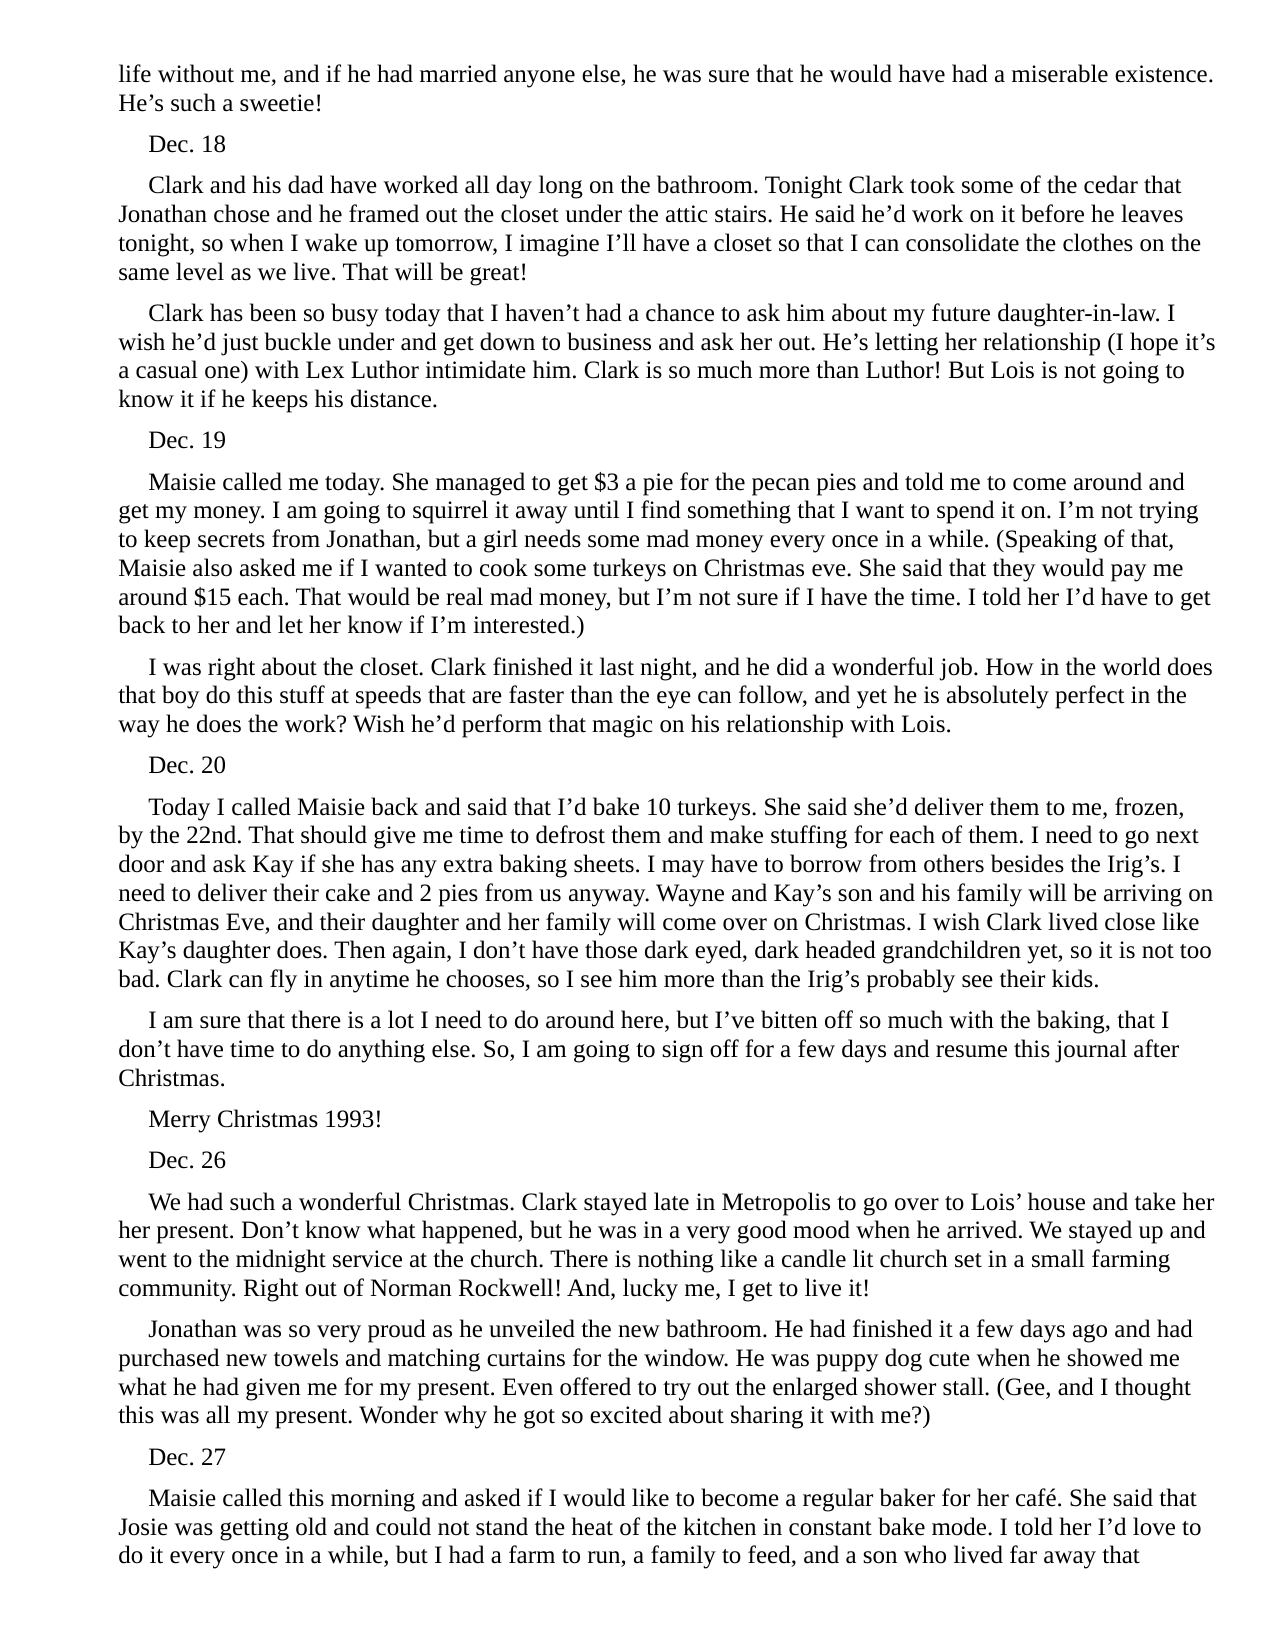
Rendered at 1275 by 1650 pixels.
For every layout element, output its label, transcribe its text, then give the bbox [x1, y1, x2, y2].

text Clark and his dad have worked all day long on the bathroom. Tonight Clark took some of the cedar that Jonathan chose and he framed out the closet under the attic stairs. He said he’d work on it before he leaves tonight, so when I wake up tomorrow, I imagine I’ll have a closet so that I can consolidate the clothes on the same level as we live. That will be great! [118, 170, 1216, 285]
text We had such a wonderful Christmas. Clark stayed late in Metropolis to go over to Lois’ house and take her her present. Don’t know what happened, but he was in a very good mood when he arrived. We stayed up and went to the midnight service at the church. There is nothing like a candle lit church set in a small farming community. Right out of Norman Rockwell! And, lucky me, I get to live it! [118, 1187, 1216, 1302]
text Dec. 26 [118, 1145, 1216, 1174]
text Maisie called me today. She managed to get $3 a pie for the pecan pies and told me to come around and get my money. I am going to squirrel it away until I find something that I want to spend it on. I’m not trying to keep secrets from Jonathan, but a girl needs some mad money every once in a while. (Speaking of that, Maisie also asked me if I wanted to cook some turkeys on Christmas eve. She said that they would pay me around $15 each. That would be real mad money, but I’m not sure if I have the time. I told her I’d have to get back to her and let her know if I’m interested.) [118, 467, 1216, 639]
text Merry Christmas 1993! [118, 1104, 1216, 1133]
text Clark has been so busy today that I haven’t had a chance to ask him about my future daughter-in-law. I wish he’d just buckle under and get down to business and ask her out. He’s letting her relationship (I hope it’s a casual one) with Lex Luthor intimidate him. Clark is so much more than Luthor! But Lois is not going to know it if he keeps his distance. [118, 298, 1216, 413]
text I was right about the closet. Clark finished it last night, and he did a wonderful job. How in the world does that boy do this stuff at speeds that are faster than the eye can follow, and yet he is absolutely perfect in the way he does the work? Wish he’d perform that magic on his relationship with Lois. [118, 652, 1216, 738]
text Maisie called this morning and asked if I would like to become a regular baker for her café. She said that Josie was getting old and could not stand the heat of the kitchen in constant bake mode. I told her I’d love to do it every once in a while, but I had a farm to run, a family to feed, and a son who lived far away that [118, 1483, 1216, 1569]
text Dec. 18 [118, 129, 1216, 158]
text life without me, and if he had married anyone else, he was sure that he would have had a miserable existence. He’s such a sweetie! [118, 59, 1216, 117]
text Today I called Maisie back and said that I’d bake 10 turkeys. She said she’d deliver them to me, frozen, by the 22nd. That should give me time to defrost them and make stuffing for each of them. I need to go next door and ask Kay if she has any extra baking sheets. I may have to borrow from others besides the Irig’s. I need to deliver their cake and 2 pies from us anyway. Wayne and Kay’s son and his family will be arriving on Christmas Eve, and their daughter and her family will come over on Christmas. I wish Clark lived close like Kay’s daughter does. Then again, I don’t have those dark eyed, dark headed grandchildren yet, so it is not too bad. Clark can fly in anytime he chooses, so I see him more than the Irig’s probably see their kids. [118, 792, 1216, 993]
text Dec. 19 [118, 425, 1216, 454]
text Jonathan was so very proud as he unveiled the new bathroom. He had finished it a few days ago and had purchased new towels and matching curtains for the window. He was puppy dog cute when he showed me what he had given me for my present. Even offered to try out the enlarged shower stall. (Gee, and I thought this was all my present. Wonder why he got so excited about sharing it with me?) [118, 1314, 1216, 1429]
text I am sure that there is a lot I need to do around here, but I’ve bitten off so much with the baking, that I don’t have time to do anything else. So, I am going to sign off for a few days and resume this journal after Christmas. [118, 1005, 1216, 1092]
text Dec. 20 [118, 750, 1216, 779]
text Dec. 27 [118, 1442, 1216, 1470]
